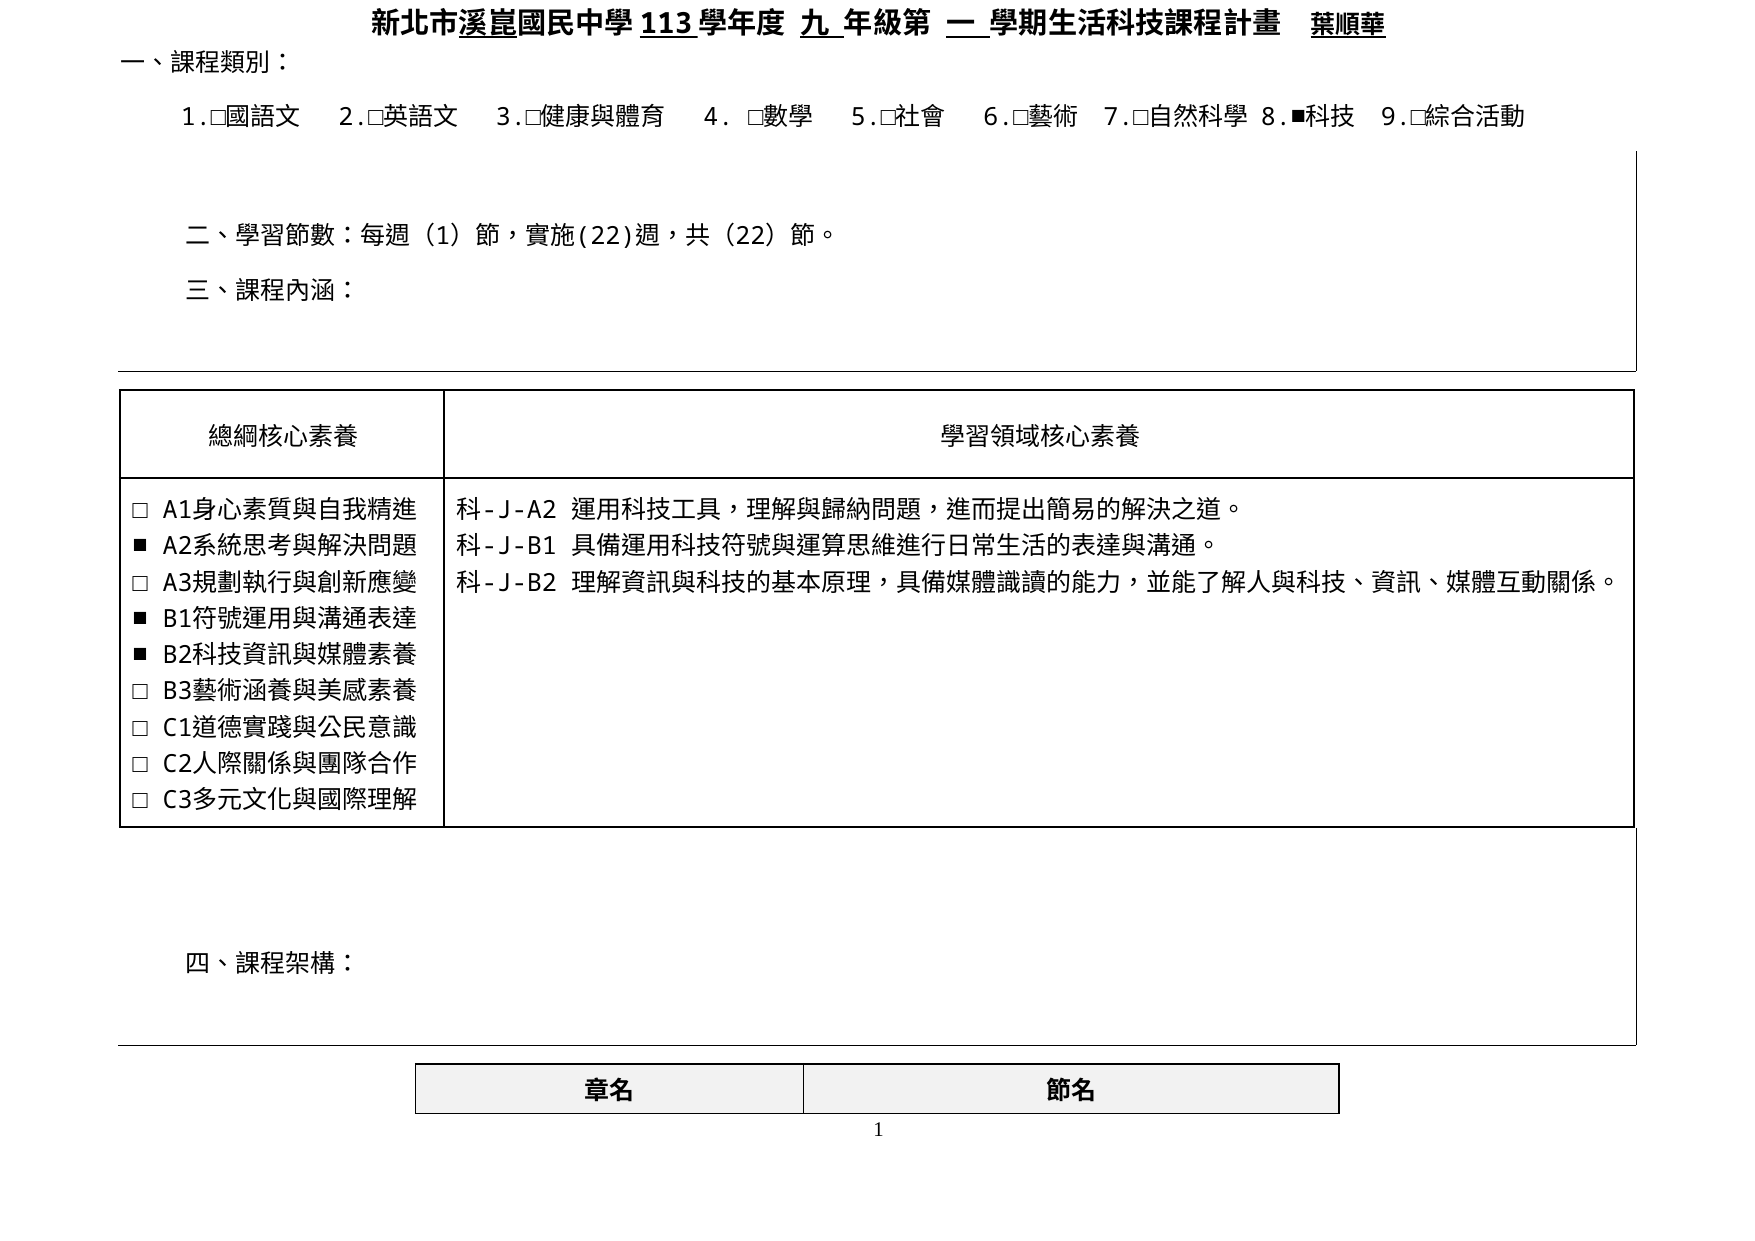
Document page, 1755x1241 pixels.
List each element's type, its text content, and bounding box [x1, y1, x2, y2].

text 新北市溪崑國民中學113學年度 九 年級第 一 學期生活科技課程計畫 葉順華 [118, 0, 1636, 42]
text 三、課程內涵： [118, 206, 1636, 371]
table_header 學習領域核心素養 [445, 391, 1633, 477]
text 二、學習節數：每週（1）節，實施(22)週，共（22）節。 [118, 151, 1636, 206]
text 一、課程類別： [118, 42, 1636, 79]
table_cell 科-J-A2 運用科技工具，理解與歸納問題，進而提出簡易的解決之道。 科-J-B1 具備運用科技符號與運算思維進行日常生活的表達與溝通。 科-J-B2 理解資訊與科技的基本原理，具備媒體識讀的能力，並能了解人與科技、資訊、媒體互動關係。 [445, 479, 1633, 826]
table_header 總綱核心素養 [121, 391, 443, 477]
text 四、課程架構： [118, 879, 1636, 1045]
table_header 章名 [416, 1065, 803, 1113]
table_cell □ A1身心素質與自我精進 ■ A2系統思考與解決問題 □ A3規劃執行與創新應變 ■ B1符號運用與溝通表達 ■ B2科技資訊與媒體素養 □ B3藝術涵養與美感素養 □ C1道德實踐與公民意識 □ C2人際關係與團隊合作 □ C3多元文化與國際理解 [121, 479, 443, 826]
text 1.□國語文 2.□英語文 3.□健康與體育 4. □數學 5.□社會 6.□藝術 7.□自然科學 8.■科技 9.□綜合活動 [118, 97, 1636, 133]
table_header 節名 [804, 1065, 1338, 1113]
